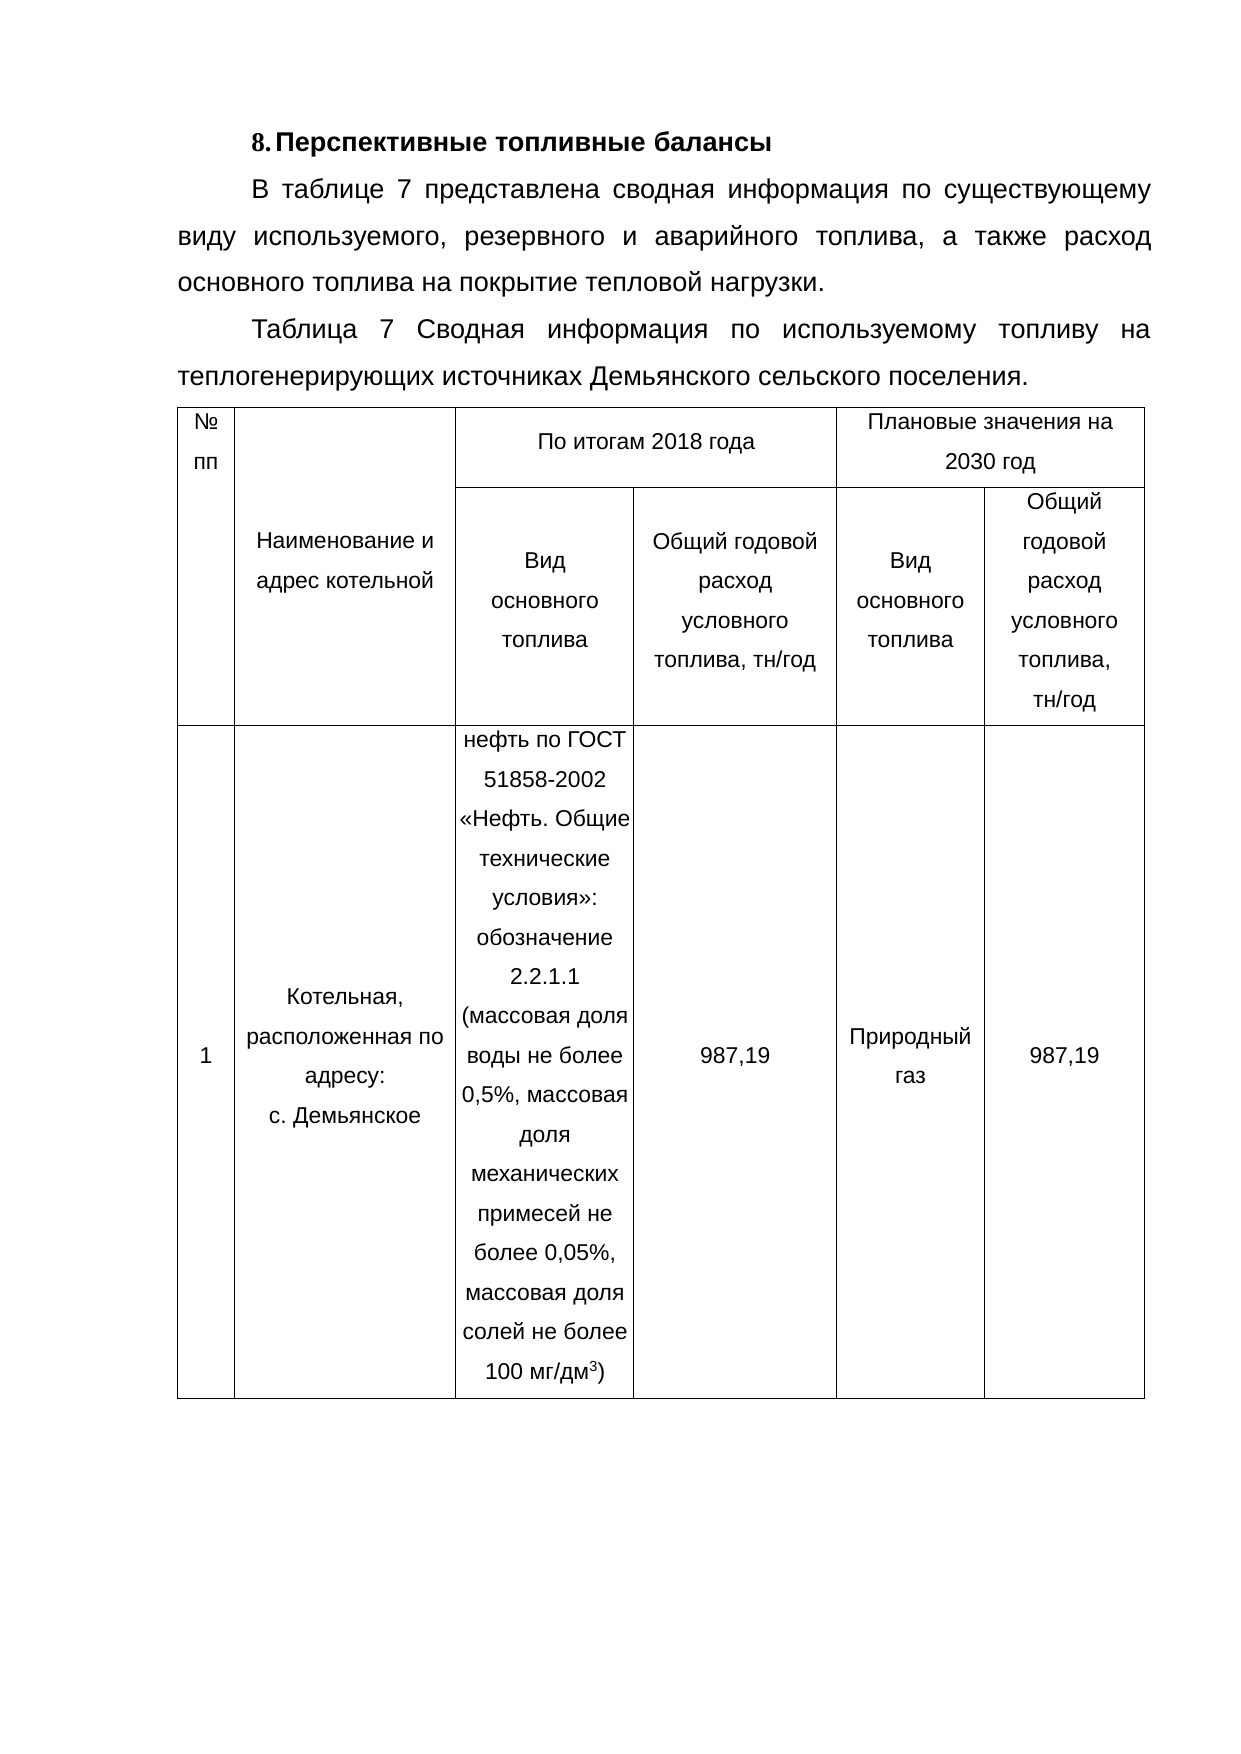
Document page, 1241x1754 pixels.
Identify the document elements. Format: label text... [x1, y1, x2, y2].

table_cell Вид основного топлива [456, 488, 633, 725]
text Таблица 7 Сводная информация по используемому топливу на теплогенерирующих источниках Демьянского сельского поселения. [177, 313, 1152, 391]
table_cell нефть по ГОСТ 51858-2002 «Нефть. Общие технические условия»: обозначение 2.2.1.1 (массовая доля воды не более 0,5%, массовая доля механических примесей не более 0,05%, массовая доля солей не более 100 мг/дм3) [456, 726, 633, 1398]
table_cell Природный газ [837, 726, 984, 1398]
list Перспективные топливные балансы [177, 126, 1152, 157]
table_cell 1 [178, 726, 234, 1398]
table_cell 987,19 [985, 726, 1144, 1398]
table_header Наименование и адрес котельной [235, 408, 455, 725]
table_cell Котельная, расположенная по адресу: с. Демьянское [235, 726, 455, 1398]
table_header № пп [178, 408, 234, 725]
table_header По итогам 2018 года [456, 408, 836, 487]
table_cell Общий годовой расход условного топлива, тн/год [985, 488, 1144, 725]
table_header Плановые значения на 2030 год [837, 408, 1144, 487]
table_cell Вид основного топлива [837, 488, 984, 725]
table_cell Общий годовой расход условного топлива, тн/год [634, 488, 836, 725]
text В таблице 7 представлена сводная информация по существующему виду используемого, резервного и аварийного топлива, а также расход основного топлива на покрытие тепловой нагрузки. [177, 173, 1152, 298]
table_cell 987,19 [634, 726, 836, 1398]
